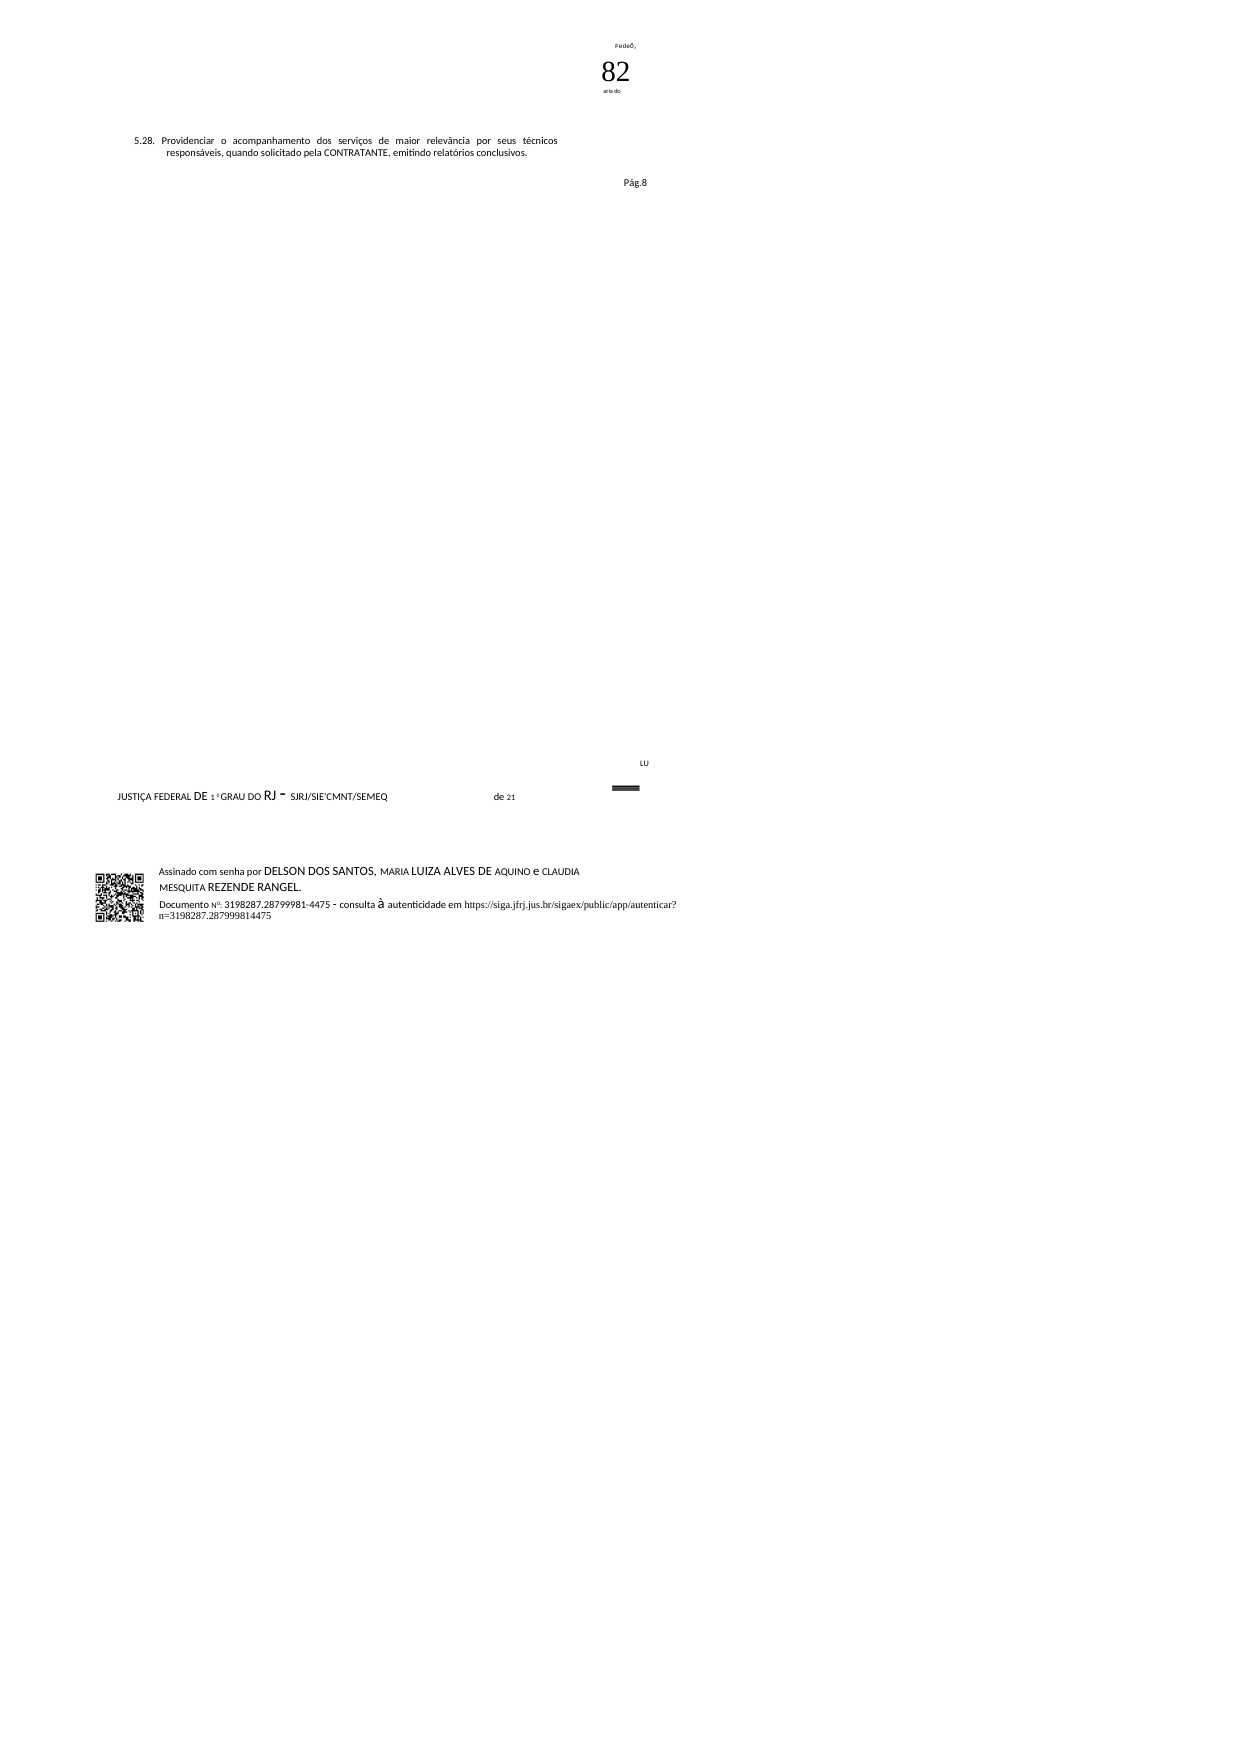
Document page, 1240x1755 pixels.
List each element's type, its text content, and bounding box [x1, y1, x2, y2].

text 5.28. Providenciar o acompanhamento dos serviços de maior relevância por seus técnicos responsáveis, quando solicitado pela CONTRATANTE, emitindo relatórios conclusivos. [134, 136, 559, 159]
text Pág.8 [150, 176, 649, 188]
